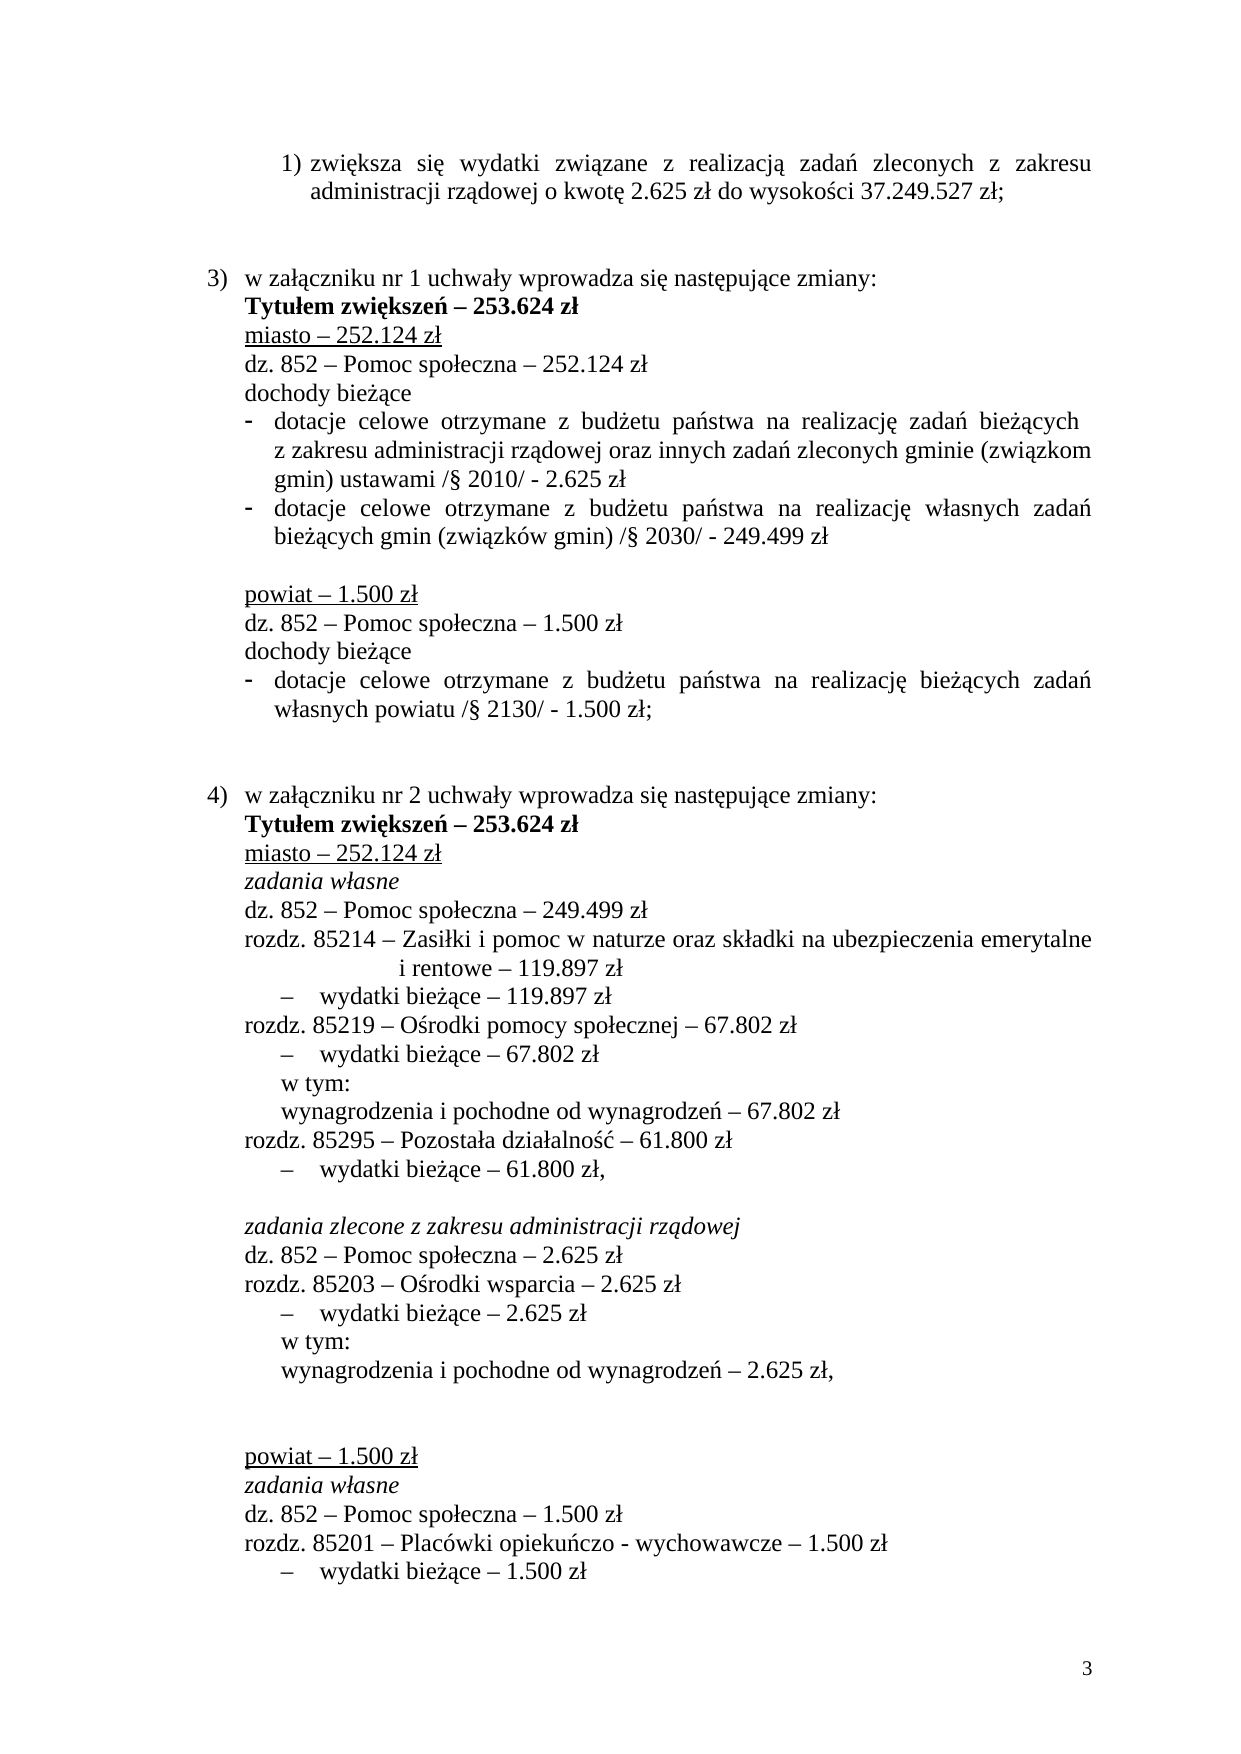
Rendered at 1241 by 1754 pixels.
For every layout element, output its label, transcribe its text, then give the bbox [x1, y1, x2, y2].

text rozdz. 85203 – Ośrodki wsparcia – 2.625 zł [244, 1269, 1092, 1298]
text dz. 852 – Pomoc społeczna – 2.625 zł [207, 1240, 1092, 1269]
text dz. 852 – Pomoc społeczna – 252.124 zł [207, 349, 1092, 378]
text rozdz. 85214 – Zasiłki i pomoc w naturze oraz składki na ubezpieczenia emerytalne i rentowe – 119.897 zł [244, 924, 1092, 981]
text wynagrodzenia i pochodne od wynagrodzeń – 2.625 zł, [243, 1355, 1092, 1384]
text rozdz. 85219 – Ośrodki pomocy społecznej – 67.802 zł [244, 1010, 1092, 1039]
list wydatki bieżące – 119.897 zł [281, 981, 1092, 1010]
text zadania własne [207, 866, 1092, 895]
list w załączniku nr 1 uchwały wprowadza się następujące zmiany: [207, 263, 1092, 291]
text dz. 852 – Pomoc społeczna – 1.500 zł [207, 608, 1092, 636]
text miasto – 252.124 zł [207, 320, 1092, 349]
text 1) zwiększa się wydatki związane z realizacją zadań zleconych z zakresu administracji rządowej o kwotę 2.625 zł do wysokości 37.249.527 zł; [281, 148, 1092, 205]
text zadania zlecone z zakresu administracji rządowej [207, 1211, 1092, 1240]
text powiat – 1.500 zł [207, 579, 1092, 608]
text Tytułem zwiększeń – 253.624 zł [207, 809, 1092, 838]
text miasto – 252.124 zł [207, 838, 1092, 866]
text wynagrodzenia i pochodne od wynagrodzeń – 67.802 zł [243, 1096, 1092, 1125]
text w tym: [243, 1326, 1092, 1355]
text dochody bieżące [207, 378, 1092, 406]
list dotacje celowe otrzymane z budżetu państwa na realizację własnych zadań bieżących gmin (związków gmin) /§ 2030/ - 249.499 zł [244, 493, 1092, 550]
text powiat – 1.500 zł [207, 1441, 1092, 1470]
list wydatki bieżące – 67.802 zł [281, 1039, 1092, 1068]
list wydatki bieżące – 2.625 zł [281, 1298, 1092, 1326]
text zadania własne [207, 1470, 1092, 1499]
text rozdz. 85295 – Pozostała działalność – 61.800 zł [244, 1125, 1092, 1154]
text dochody bieżące [207, 636, 1092, 665]
list wydatki bieżące – 1.500 zł [281, 1556, 1092, 1585]
text Tytułem zwiększeń – 253.624 zł [244, 291, 1092, 320]
list dotacje celowe otrzymane z budżetu państwa na realizację zadań bieżących z zakresu administracji rządowej oraz innych zadań zleconych gminie (związkom gmin) ustawami /§ 2010/ - 2.625 zł [244, 406, 1092, 493]
text dz. 852 – Pomoc społeczna – 249.499 zł [207, 895, 1092, 924]
list w załączniku nr 2 uchwały wprowadza się następujące zmiany: [207, 780, 1092, 809]
list dotacje celowe otrzymane z budżetu państwa na realizację bieżących zadań własnych powiatu /§ 2130/ - 1.500 zł; [244, 665, 1092, 723]
text w tym: [243, 1068, 1092, 1096]
list wydatki bieżące – 61.800 zł, [281, 1154, 1092, 1183]
text dz. 852 – Pomoc społeczna – 1.500 zł [207, 1499, 1092, 1528]
text rozdz. 85201 – Placówki opiekuńczo - wychowawcze – 1.500 zł [207, 1528, 1092, 1556]
